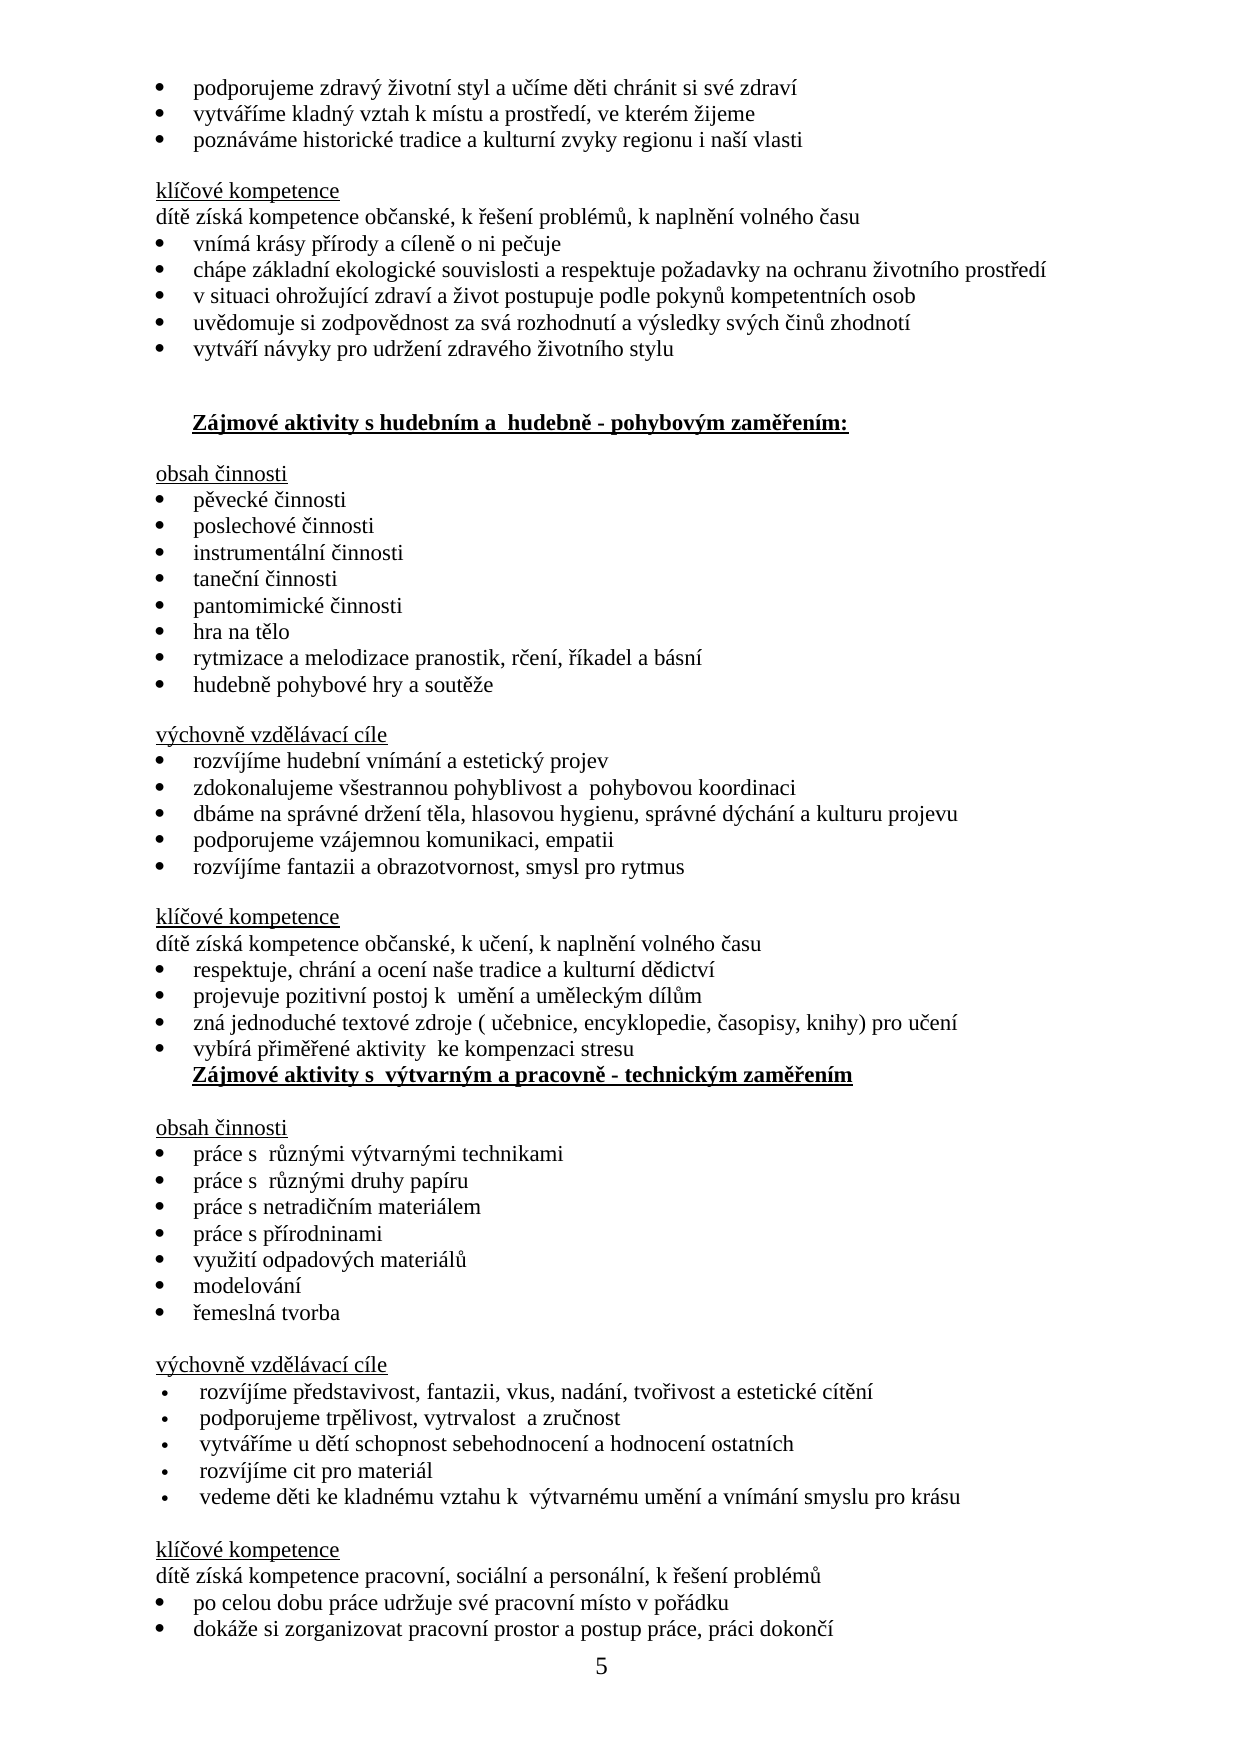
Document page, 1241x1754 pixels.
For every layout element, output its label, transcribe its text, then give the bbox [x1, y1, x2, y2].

list vnímá krásy přírody a cíleně o ni pečuje [156, 229, 1122, 256]
list taneční činnosti [156, 565, 1122, 592]
list práce s různými výtvarnými technikami [156, 1141, 1122, 1167]
list rozvíjíme představivost, fantazii, vkus, nadání, tvořivost a estetické cítění [162, 1378, 1122, 1404]
text obsah činnosti [156, 1114, 1122, 1141]
list práce s různými druhy papíru [156, 1167, 1122, 1193]
list pěvecké činnosti [156, 486, 1122, 513]
list rozvíjíme cit pro materiál [162, 1457, 1122, 1483]
list projevuje pozitivní postoj k umění a uměleckým dílům [156, 982, 1122, 1009]
text výchovně vzdělávací cíle [156, 721, 1122, 747]
text klíčové kompetence [156, 177, 1122, 203]
list vedeme děti ke kladnému vztahu k výtvarnému umění a vnímání smyslu pro krásu [162, 1483, 1122, 1509]
list chápe základní ekologické souvislosti a respektuje požadavky na ochranu životního prostředí [156, 256, 1122, 282]
text dítě získá kompetence občanské, k řešení problémů, k naplnění volného času [156, 203, 1122, 229]
list rozvíjíme hudební vnímání a estetický projev [156, 747, 1122, 774]
text klíčové kompetence [156, 903, 1122, 930]
list vytváří návyky pro udržení zdravého životního stylu [156, 335, 1122, 361]
list využití odpadových materiálů [156, 1246, 1122, 1272]
list modelování [156, 1272, 1122, 1299]
list zdokonalujeme všestrannou pohyblivost a pohybovou koordinaci [156, 774, 1122, 800]
list podporujeme vzájemnou komunikaci, empatii [156, 827, 1122, 853]
list rozvíjíme fantazii a obrazotvornost, smysl pro rytmus [156, 853, 1122, 879]
list podporujeme zdravý životní styl a učíme děti chránit si své zdraví [156, 74, 1122, 100]
list vybírá přiměřené aktivity ke kompenzaci stresu [156, 1035, 1122, 1061]
list hra na tělo [156, 618, 1122, 644]
text obsah činnosti [156, 460, 1122, 486]
list respektuje, chrání a ocení naše tradice a kulturní dědictví [156, 956, 1122, 982]
list poznáváme historické tradice a kulturní zvyky regionu i naší vlasti [156, 126, 1122, 153]
list uvědomuje si zodpovědnost za svá rozhodnutí a výsledky svých činů zhodnotí [156, 309, 1122, 335]
list v situaci ohrožující zdraví a život postupuje podle pokynů kompetentních osob [156, 282, 1122, 309]
list hudebně pohybové hry a soutěže [156, 671, 1122, 697]
list dbáme na správné držení těla, hlasovou hygienu, správné dýchání a kulturu projevu [156, 800, 1122, 827]
list instrumentální činnosti [156, 539, 1122, 565]
text dítě získá kompetence občanské, k učení, k naplnění volného času [156, 930, 1122, 956]
list pantomimické činnosti [156, 592, 1122, 618]
text dítě získá kompetence pracovní, sociální a personální, k řešení problémů [118, 1562, 1122, 1588]
list práce s netradičním materiálem [156, 1193, 1122, 1219]
list práce s přírodninami [156, 1219, 1122, 1246]
list řemeslná tvorba [156, 1299, 1122, 1325]
text Zájmové aktivity s hudebním a hudebně - pohybovým zaměřením: [118, 409, 1122, 436]
list zná jednoduché textové zdroje ( učebnice, encyklopedie, časopisy, knihy) pro učení [156, 1009, 1122, 1035]
list vytváříme u dětí schopnost sebehodnocení a hodnocení ostatních [162, 1430, 1122, 1457]
list vytváříme kladný vztah k místu a prostředí, ve kterém žijeme [156, 100, 1122, 126]
list dokáže si zorganizovat pracovní prostor a postup práce, práci dokončí [156, 1615, 1122, 1641]
list rytmizace a melodizace pranostik, rčení, říkadel a básní [156, 644, 1122, 671]
text výchovně vzdělávací cíle [156, 1351, 1122, 1378]
list poslechové činnosti [156, 513, 1122, 539]
list podporujeme trpělivost, vytrvalost a zručnost [162, 1404, 1122, 1430]
text klíčové kompetence [156, 1536, 1122, 1562]
text Zájmové aktivity s výtvarným a pracovně - technickým zaměřením [118, 1061, 1122, 1088]
list po celou dobu práce udržuje své pracovní místo v pořádku [156, 1588, 1122, 1615]
